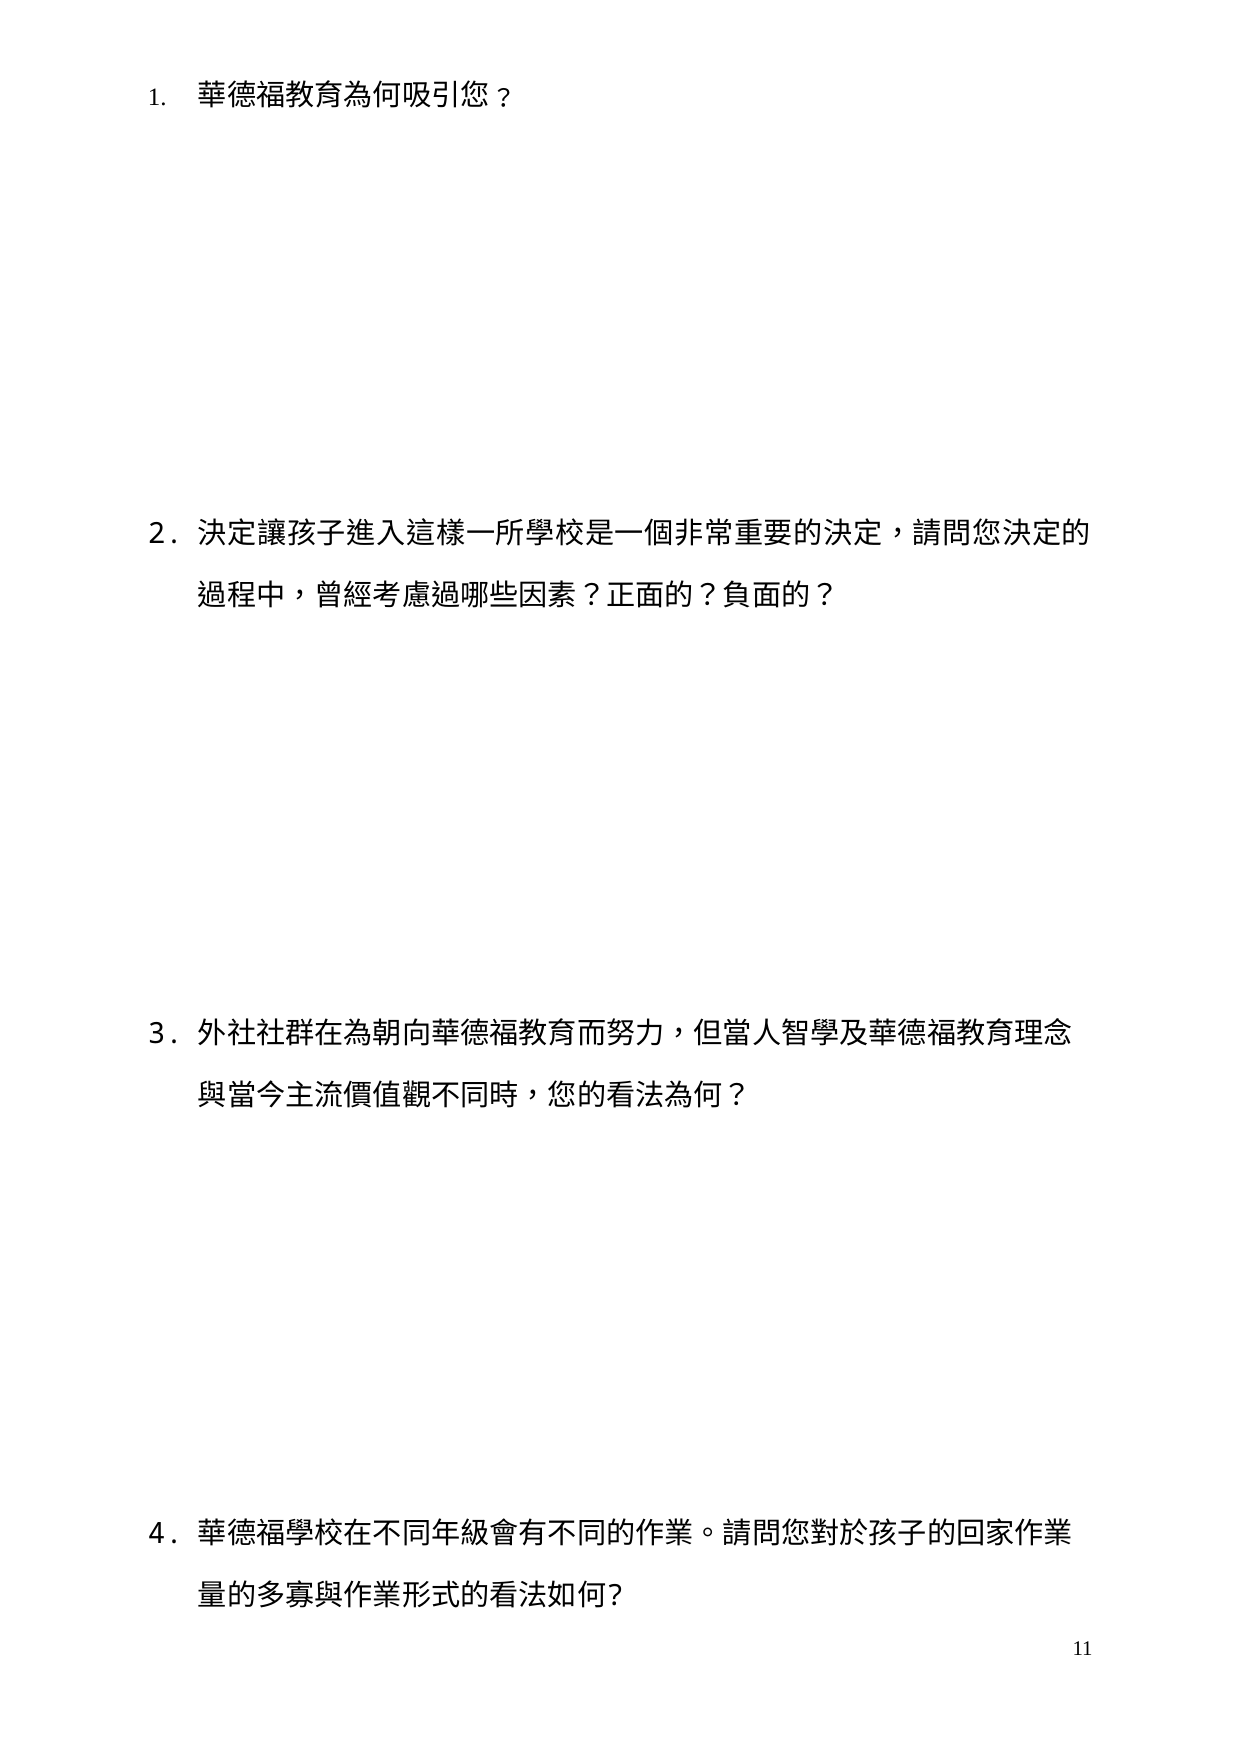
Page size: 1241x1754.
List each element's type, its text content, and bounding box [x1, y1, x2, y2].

list 華德福教育為何吸引您﹖ [148, 51, 1092, 114]
list 決定讓孩子進入這樣一所學校是一個非常重要的決定，請問您決定的過程中，曾經考慮過哪些因素？正面的？負面的？ [148, 489, 1092, 614]
list 外社社群在為朝向華德福教育而努力，但當人智學及華德福教育理念與當今主流價值觀不同時，您的看法為何？ [148, 989, 1092, 1114]
list 華德福學校在不同年級會有不同的作業。請問您對於孩子的回家作業量的多寡與作業形式的看法如何? [148, 1489, 1092, 1614]
